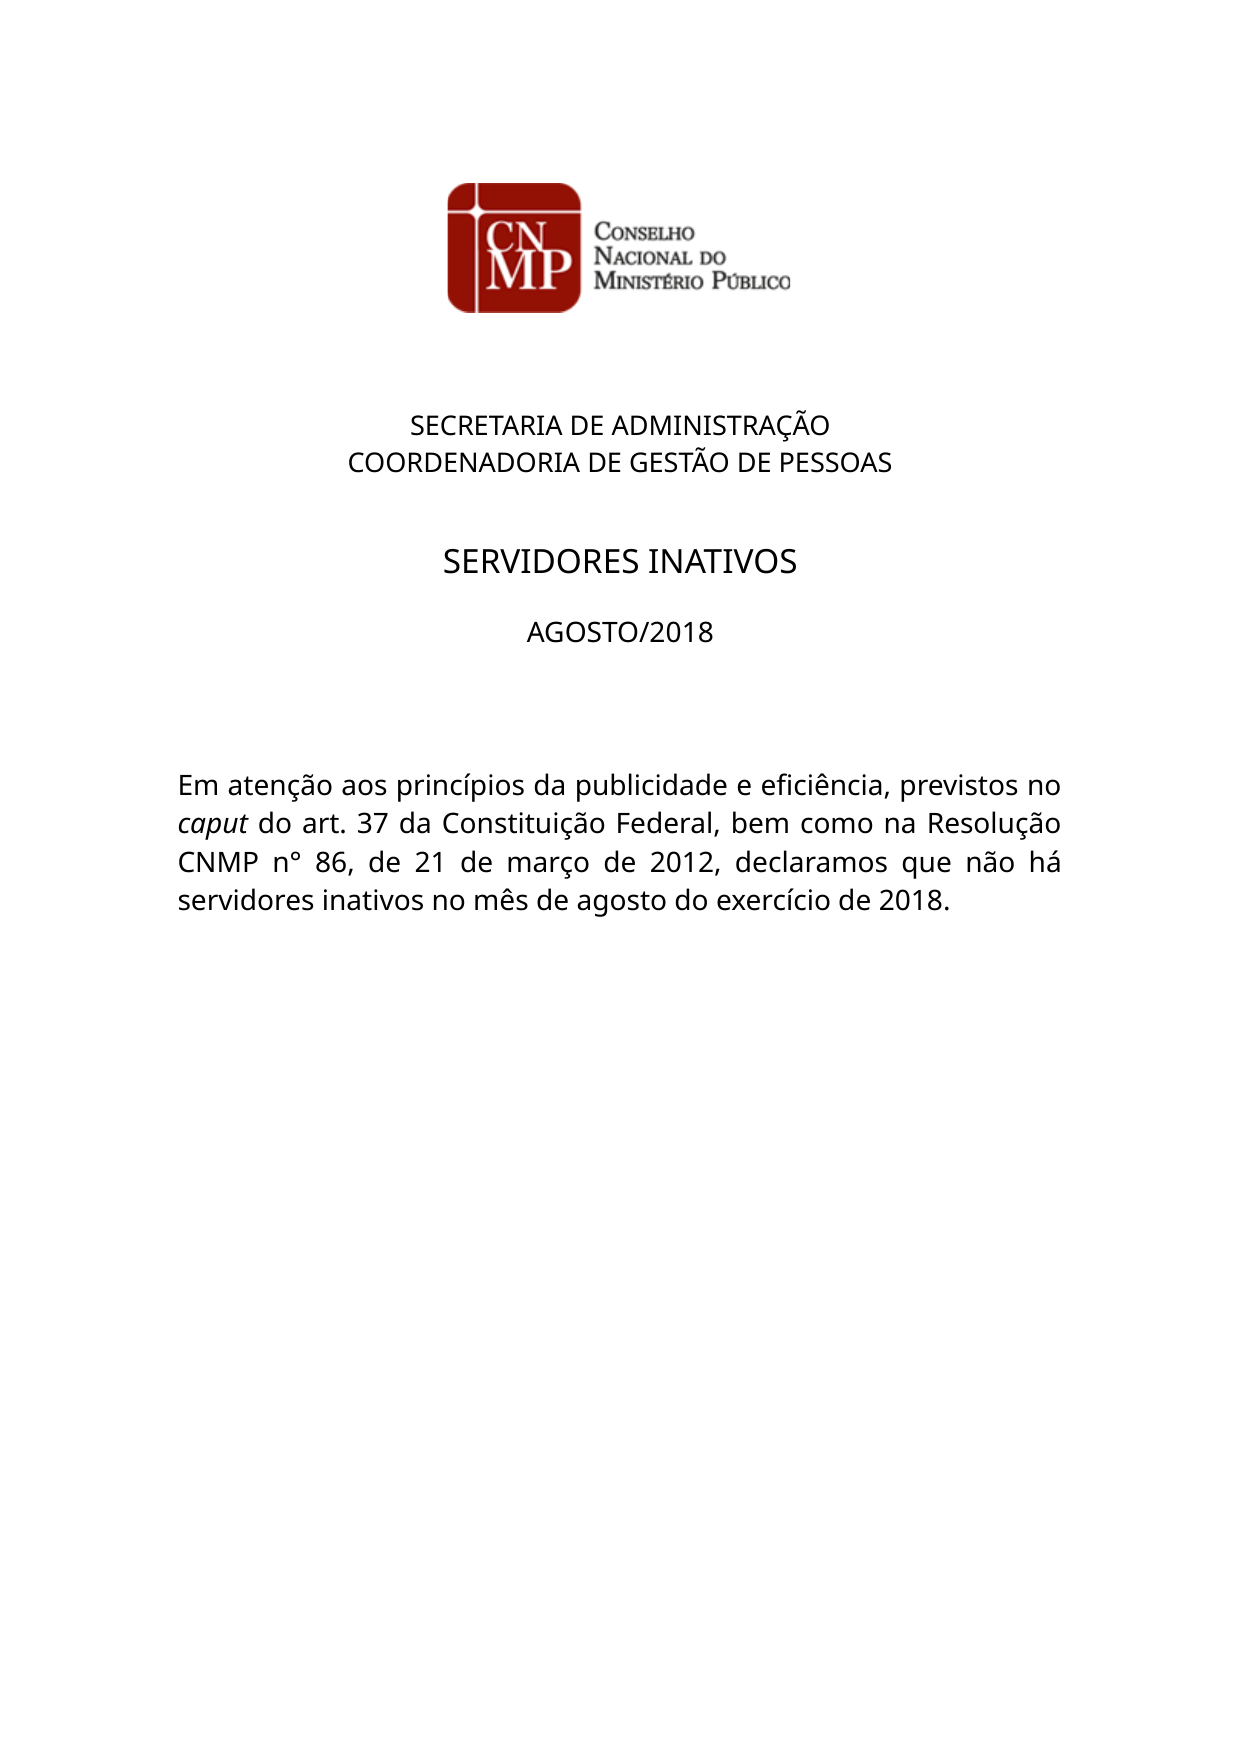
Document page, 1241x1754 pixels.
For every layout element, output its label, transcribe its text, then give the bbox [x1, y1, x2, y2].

text Em atenção aos princípios da publicidade e eficiência, previstos no caput do art. 37 da Constituição Federal, bem como na Resolução CNMP n° 86, de 21 de março de 2012, declaramos que não há servidores inativos no mês de agosto do exercício de 2018. [177, 765, 1063, 919]
text SECRETARIA DE ADMINISTRAÇÃO [177, 407, 1063, 443]
text AGOSTO/2018 [177, 612, 1063, 650]
text SERVIDORES INATIVOS [177, 538, 1063, 583]
text COORDENADORIA DE GESTÃO DE PESSOAS [177, 443, 1063, 480]
